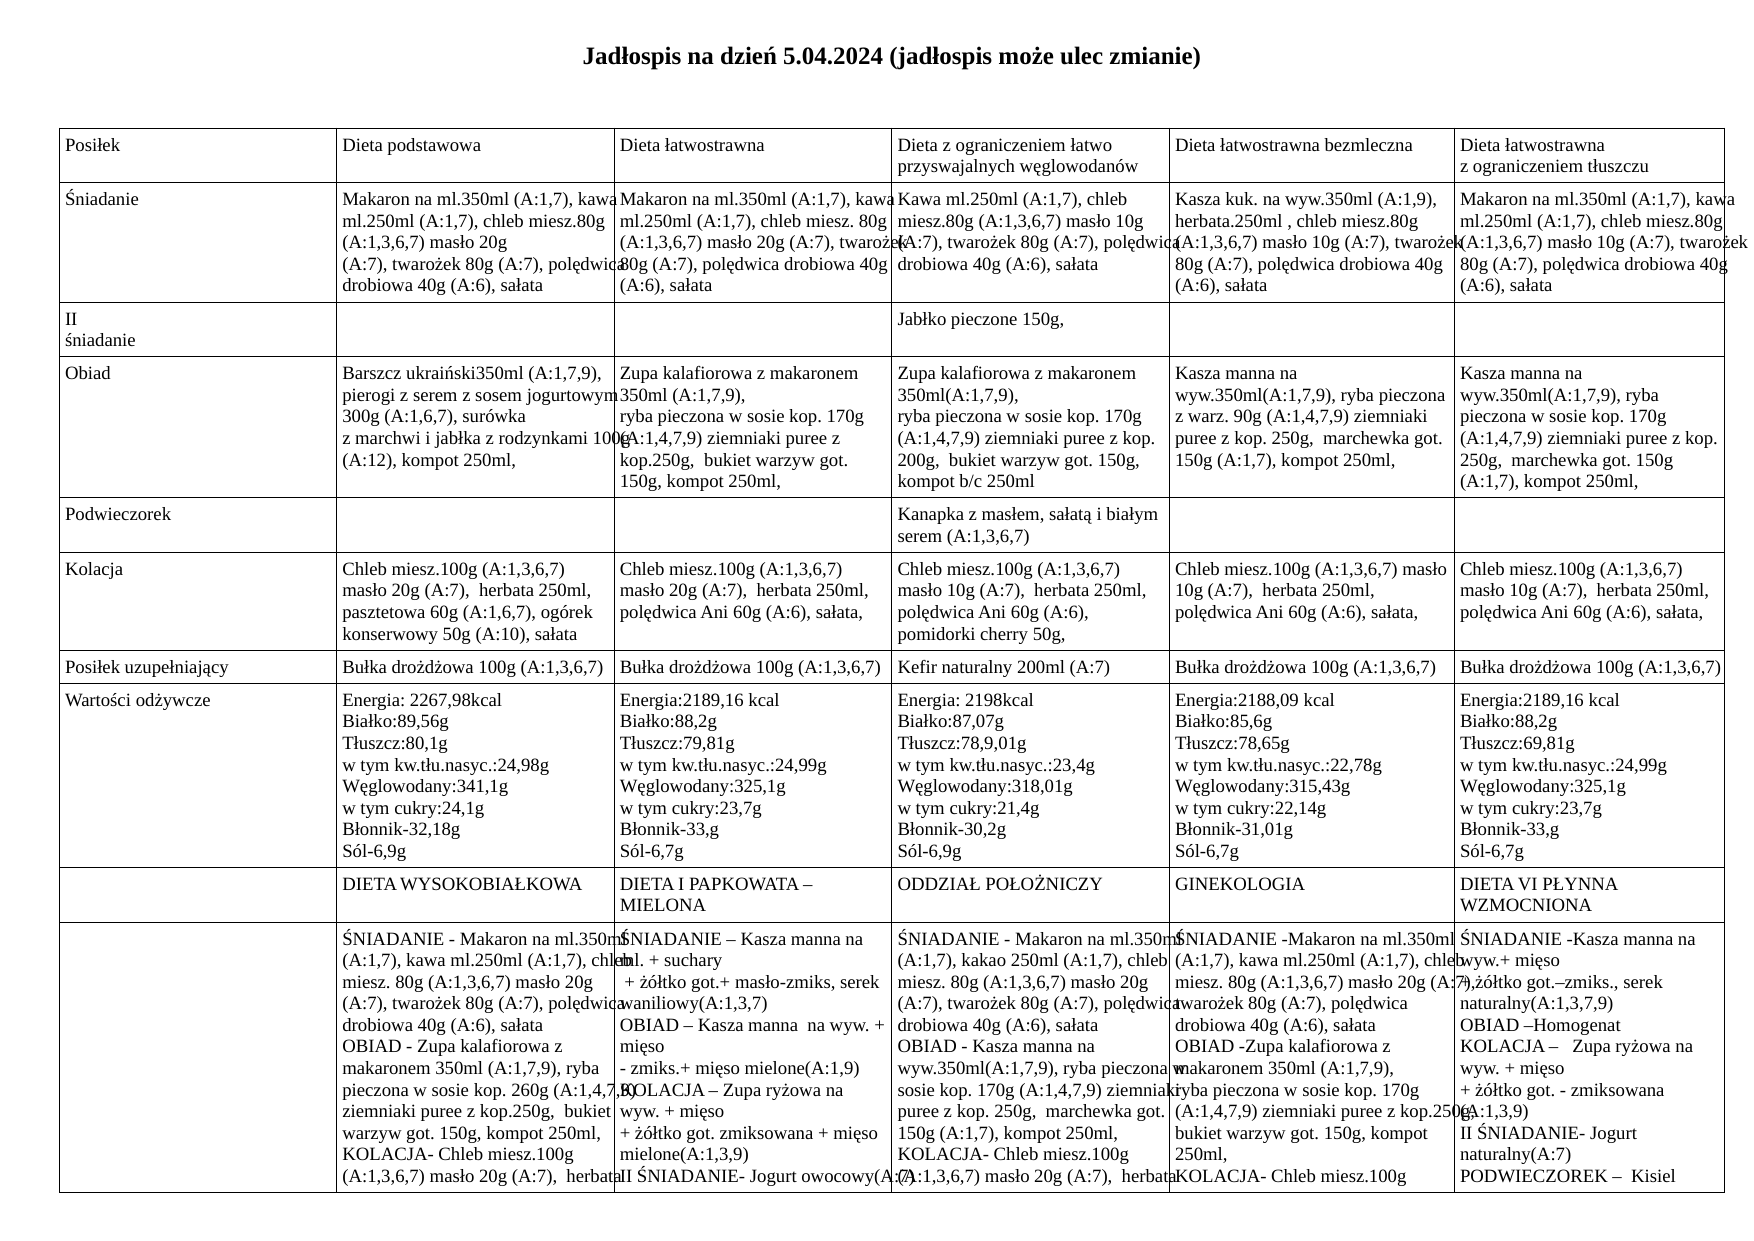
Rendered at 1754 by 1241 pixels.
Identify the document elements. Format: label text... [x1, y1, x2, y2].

table_cell Podwieczorek [60, 498, 336, 552]
table_cell Energia: 2198kcal Białko:87,07g Tłuszcz:78,9,01g w tym kw.tłu.nasyc.:23,4g Węglowodany:318,01g w tym cukry:21,4g Błonnik-30,2g Sól-6,9g [892, 684, 1169, 867]
table_cell [615, 303, 891, 356]
table_cell [60, 923, 336, 1192]
table_cell [337, 303, 614, 356]
table_cell Bułka drożdżowa 100g (A:1,3,6,7) [615, 651, 891, 683]
table_cell Chleb miesz.100g (A:1,3,6,7) masło 20g (A:7), herbata 250ml, pasztetowa 60g (A:1,6,7), ogórek konserwowy 50g (A:10), sałata [337, 553, 614, 650]
table_cell Śniadanie [60, 183, 336, 302]
table_cell Zupa kalafiorowa z makaronem 350ml(A:1,7,9), ryba pieczona w sosie kop. 170g (A:1,4,7,9) ziemniaki puree z kop. 200g, bukiet warzyw got. 150g, kompot b/c 250ml [892, 357, 1169, 497]
table_cell Kasza kuk. na wyw.350ml (A:1,9), herbata.250ml , chleb miesz.80g (A:1,3,6,7) masło 10g (A:7), twarożek 80g (A:7), polędwica drobiowa 40g (A:6), sałata [1170, 183, 1454, 302]
table_cell Posiłek uzupełniający [60, 651, 336, 683]
table_cell GINEKOLOGIA [1170, 868, 1454, 922]
table_cell Chleb miesz.100g (A:1,3,6,7) masło 10g (A:7), herbata 250ml, polędwica Ani 60g (A:6), pomidorki cherry 50g, [892, 553, 1169, 650]
table_cell Makaron na ml.350ml (A:1,7), kawa ml.250ml (A:1,7), chleb miesz.80g (A:1,3,6,7) masło 20g (A:7), twarożek 80g (A:7), polędwica drobiowa 40g (A:6), sałata [337, 183, 614, 302]
table_header Dieta podstawowa [337, 129, 614, 182]
table_cell Energia: 2267,98kcal Białko:89,56g Tłuszcz:80,1g w tym kw.tłu.nasyc.:24,98g Węglowodany:341,1g w tym cukry:24,1g Błonnik-32,18g Sól-6,9g [337, 684, 614, 867]
table_cell Kasza manna na wyw.350ml(A:1,7,9), ryba pieczona w sosie kop. 170g (A:1,4,7,9) ziemniaki puree z kop. 250g, marchewka got. 150g (A:1,7), kompot 250ml, [1455, 357, 1724, 497]
table_cell Makaron na ml.350ml (A:1,7), kawa ml.250ml (A:1,7), chleb miesz.80g (A:1,3,6,7) masło 10g (A:7), twarożek 80g (A:7), polędwica drobiowa 40g (A:6), sałata [1455, 183, 1724, 302]
table_cell Barszcz ukraiński350ml (A:1,7,9), pierogi z serem z sosem jogurtowym 300g (A:1,6,7), surówka z marchwi i jabłka z rodzynkami 100g (A:12), kompot 250ml, [337, 357, 614, 497]
table_cell Bułka drożdżowa 100g (A:1,3,6,7) [1455, 651, 1724, 683]
table_cell Kawa ml.250ml (A:1,7), chleb miesz.80g (A:1,3,6,7) masło 10g (A:7), twarożek 80g (A:7), polędwica drobiowa 40g (A:6), sałata [892, 183, 1169, 302]
table_header Dieta z ograniczeniem łatwo przyswajalnych węglowodanów [892, 129, 1169, 182]
table_header Dieta łatwostrawna [615, 129, 891, 182]
table_cell Obiad [60, 357, 336, 497]
table_cell Wartości odżywcze [60, 684, 336, 867]
table_cell [1170, 303, 1454, 356]
table_cell ŚNIADANIE -Makaron na ml.350ml (A:1,7), kawa ml.250ml (A:1,7), chleb miesz. 80g (A:1,3,6,7) masło 20g (A:7), twarożek 80g (A:7), polędwica drobiowa 40g (A:6), sałata OBIAD -Zupa kalafiorowa z makaronem 350ml (A:1,7,9), ryba pieczona w sosie kop. 170g (A:1,4,7,9) ziemniaki puree z kop.250g, bukiet warzyw got. 150g, kompot 250ml, KOLACJA- Chleb miesz.100g (A:1,3,6,7) masło 20g (A:7), herbata 250ml, pasztetowa 60g (A:1,6,7), ogórek konserwowy 50g (A:10), sałata II ŚNIADANIE- Jogurt owocowy 100g (A:7) Posiłek uzupełniający - Bułka drożdżowa 100g (A:1,3,6,7) [1170, 923, 1454, 1192]
table_cell Energia:2189,16 kcal Białko:88,2g Tłuszcz:69,81g w tym kw.tłu.nasyc.:24,99g Węglowodany:325,1g w tym cukry:23,7g Błonnik-33,g Sól-6,7g [1455, 684, 1724, 867]
table_cell [1170, 498, 1454, 552]
table_cell Energia:2189,16 kcal Białko:88,2g Tłuszcz:79,81g w tym kw.tłu.nasyc.:24,99g Węglowodany:325,1g w tym cukry:23,7g Błonnik-33,g Sól-6,7g [615, 684, 891, 867]
table_cell Kolacja [60, 553, 336, 650]
table_cell Makaron na ml.350ml (A:1,7), kawa ml.250ml (A:1,7), chleb miesz. 80g (A:1,3,6,7) masło 20g (A:7), twarożek 80g (A:7), polędwica drobiowa 40g (A:6), sałata [615, 183, 891, 302]
table_cell [615, 498, 891, 552]
table_cell Chleb miesz.100g (A:1,3,6,7) masło 20g (A:7), herbata 250ml, polędwica Ani 60g (A:6), sałata, [615, 553, 891, 650]
table_cell ŚNIADANIE - Makaron na ml.350ml (A:1,7), kawa ml.250ml (A:1,7), chleb miesz. 80g (A:1,3,6,7) masło 20g (A:7), twarożek 80g (A:7), polędwica drobiowa 40g (A:6), sałata OBIAD - Zupa kalafiorowa z makaronem 350ml (A:1,7,9), ryba pieczona w sosie kop. 260g (A:1,4,7,9) ziemniaki puree z kop.250g, bukiet warzyw got. 150g, kompot 250ml, KOLACJA- Chleb miesz.100g (A:1,3,6,7) masło 20g (A:7), herbata 250ml, polędwica Ani 60g (A:6), sałata, pomidory cherry 50g, II ŚNIADANIE- Jogurt owocowy 100g (A:7) Posiłek uzupełniający - Bułka drożdżowa 100g (A:1,3,6,7) [337, 923, 614, 1192]
table_cell Energia:2188,09 kcal Białko:85,6g Tłuszcz:78,65g w tym kw.tłu.nasyc.:22,78g Węglowodany:315,43g w tym cukry:22,14g Błonnik-31,01g Sól-6,7g [1170, 684, 1454, 867]
table_cell ŚNIADANIE – Kasza manna na ml. + suchary + żółtko got.+ masło-zmiks, serek waniliowy(A:1,3,7) OBIAD – Kasza manna na wyw. + mięso - zmiks.+ mięso mielone(A:1,9) KOLACJA – Zupa ryżowa na wyw. + mięso + żółtko got. zmiksowana + mięso mielone(A:1,3,9) II ŚNIADANIE- Jogurt owocowy(A:7) PODWIECZOREK – Kisiel owocowy Posiłek uzupełniający -Sok owocowo – warzywny [615, 923, 891, 1192]
text Jadłospis na dzień 5.04.2024 (jadłospis może ulec zmianie) [59, 41, 1724, 70]
table_cell II śniadanie [60, 303, 336, 356]
table_cell [60, 868, 336, 922]
table_header Posiłek [60, 129, 336, 182]
table_cell ŚNIADANIE -Kasza manna na wyw.+ mięso + żółtko got.–zmiks., serek naturalny(A:1,3,7,9) OBIAD –Homogenat KOLACJA – Zupa ryżowa na wyw. + mięso + żółtko got. - zmiksowana (A:1,3,9) II ŚNIADANIE- Jogurt naturalny(A:7) PODWIECZOREK – Kisiel owocowy b/c- płynny Posiłek uzupełniający -Sok owocowo – warzywny [1455, 923, 1724, 1192]
table_cell Kefir naturalny 200ml (A:7) [892, 651, 1169, 683]
table_cell ŚNIADANIE - Makaron na ml.350ml (A:1,7), kakao 250ml (A:1,7), chleb miesz. 80g (A:1,3,6,7) masło 20g (A:7), twarożek 80g (A:7), polędwica drobiowa 40g (A:6), sałata OBIAD - Kasza manna na wyw.350ml(A:1,7,9), ryba pieczona w sosie kop. 170g (A:1,4,7,9) ziemniaki puree z kop. 250g, marchewka got. 150g (A:1,7), kompot 250ml, KOLACJA- Chleb miesz.100g (A:1,3,6,7) masło 20g (A:7), herbata 250ml, polędwica Ani 60g (A:6), sałata, II ŚNIADANIE- Jogurt owocowy 100g (A:7) Posiłek uzupełniający - Bułka drożdżowa 100g (A:1,3,6,7) [892, 923, 1169, 1192]
table_cell Zupa kalafiorowa z makaronem 350ml (A:1,7,9), ryba pieczona w sosie kop. 170g (A:1,4,7,9) ziemniaki puree z kop.250g, bukiet warzyw got. 150g, kompot 250ml, [615, 357, 891, 497]
table_cell DIETA I PAPKOWATA – MIELONA [615, 868, 891, 922]
table_header Dieta łatwostrawna z ograniczeniem tłuszczu [1455, 129, 1724, 182]
table_cell [1455, 498, 1724, 552]
table_cell Bułka drożdżowa 100g (A:1,3,6,7) [337, 651, 614, 683]
table_cell Chleb miesz.100g (A:1,3,6,7) masło 10g (A:7), herbata 250ml, polędwica Ani 60g (A:6), sałata, [1170, 553, 1454, 650]
table_cell [337, 498, 614, 552]
table_cell [1455, 303, 1724, 356]
table_cell Bułka drożdżowa 100g (A:1,3,6,7) [1170, 651, 1454, 683]
table_cell DIETA VI PŁYNNA WZMOCNIONA [1455, 868, 1724, 922]
table_cell ODDZIAŁ POŁOŻNICZY [892, 868, 1169, 922]
table_cell DIETA WYSOKOBIAŁKOWA [337, 868, 614, 922]
table_cell Kasza manna na wyw.350ml(A:1,7,9), ryba pieczona z warz. 90g (A:1,4,7,9) ziemniaki puree z kop. 250g, marchewka got. 150g (A:1,7), kompot 250ml, [1170, 357, 1454, 497]
table_cell Chleb miesz.100g (A:1,3,6,7) masło 10g (A:7), herbata 250ml, polędwica Ani 60g (A:6), sałata, [1455, 553, 1724, 650]
table_cell Kanapka z masłem, sałatą i białym serem (A:1,3,6,7) [892, 498, 1169, 552]
table_header Dieta łatwostrawna bezmleczna [1170, 129, 1454, 182]
table_cell Jabłko pieczone 150g, [892, 303, 1169, 356]
